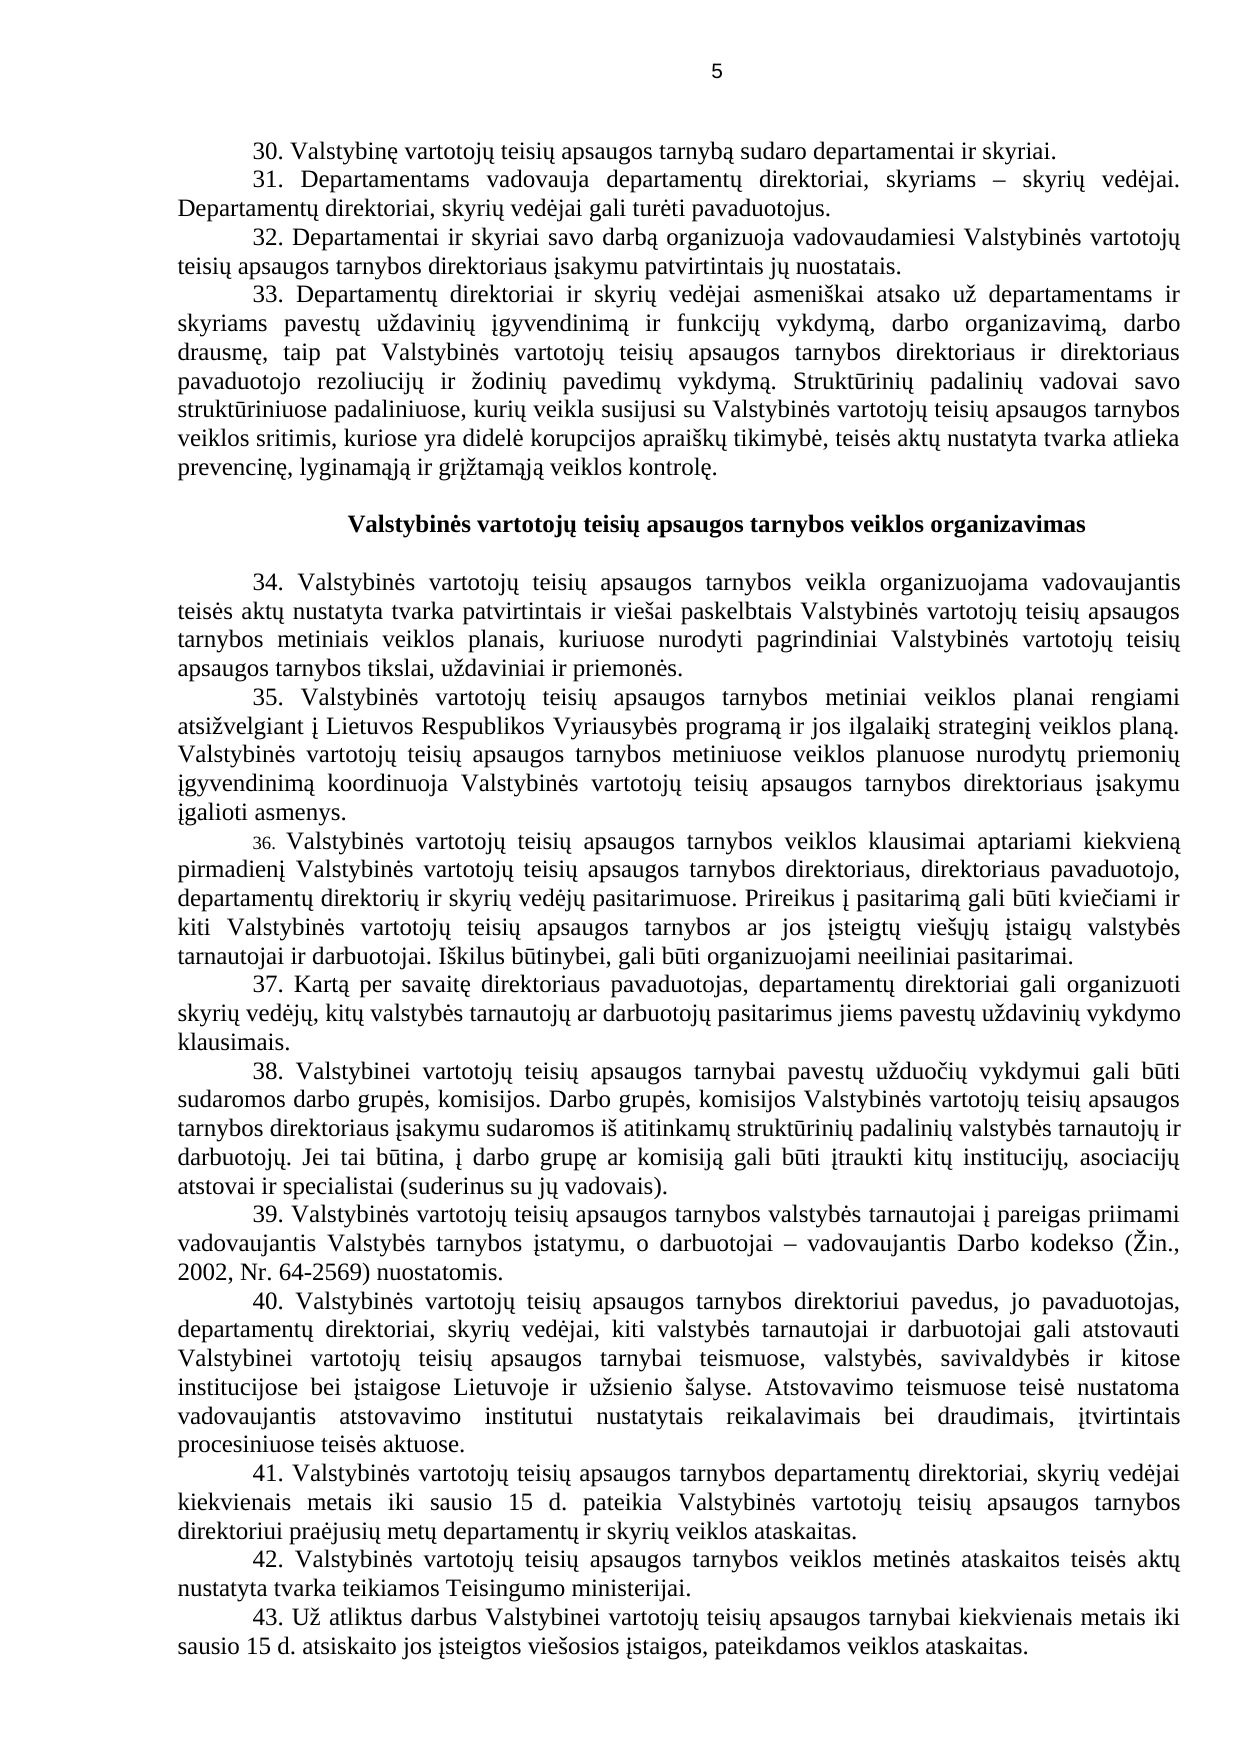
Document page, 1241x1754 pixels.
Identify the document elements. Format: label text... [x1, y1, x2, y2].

text 30. Valstybinę vartotojų teisių apsaugos tarnybą sudaro departamentai ir skyriai. [177, 136, 1181, 164]
text 35. Valstybinės vartotojų teisių apsaugos tarnybos metiniai veiklos planai rengiami atsižvelgiant į Lietuvos Respublikos Vyriausybės programą ir jos ilgalaikį strateginį veiklos planą. Valstybinės vartotojų teisių apsaugos tarnybos metiniuose veiklos planuose nurodytų priemonių įgyvendinimą koordinuoja Valstybinės vartotojų teisių apsaugos tarnybos direktoriaus įsakymu įgalioti asmenys. [177, 682, 1181, 826]
text 40. Valstybinės vartotojų teisių apsaugos tarnybos direktoriui pavedus, jo pavaduotojas, departamentų direktoriai, skyrių vedėjai, kiti valstybės tarnautojai ir darbuotojai gali atstovauti Valstybinei vartotojų teisių apsaugos tarnybai teismuose, valstybės, savivaldybės ir kitose institucijose bei įstaigose Lietuvoje ir užsienio šalyse. Atstovavimo teismuose teisė nustatoma vadovaujantis atstovavimo institutui nustatytais reikalavimais bei draudimais, įtvirtintais procesiniuose teisės aktuose. [177, 1286, 1181, 1458]
text 38. Valstybinei vartotojų teisių apsaugos tarnybai pavestų užduočių vykdymui gali būti sudaromos darbo grupės, komisijos. Darbo grupės, komisijos Valstybinės vartotojų teisių apsaugos tarnybos direktoriaus įsakymu sudaromos iš atitinkamų struktūrinių padalinių valstybės tarnautojų ir darbuotojų. Jei tai būtina, į darbo grupę ar komisiją gali būti įtraukti kitų institucijų, asociacijų atstovai ir specialistai (suderinus su jų vadovais). [177, 1056, 1181, 1199]
text 36. Valstybinės vartotojų teisių apsaugos tarnybos veiklos klausimai aptariami kiekvieną pirmadienį Valstybinės vartotojų teisių apsaugos tarnybos direktoriaus, direktoriaus pavaduotojo, departamentų direktorių ir skyrių vedėjų pasitarimuose. Prireikus į pasitarimą gali būti kviečiami ir kiti Valstybinės vartotojų teisių apsaugos tarnybos ar jos įsteigtų viešųjų įstaigų valstybės tarnautojai ir darbuotojai. Iškilus būtinybei, gali būti organizuojami neeiliniai pasitarimai. [177, 826, 1181, 969]
text 43. Už atliktus darbus Valstybinei vartotojų teisių apsaugos tarnybai kiekvienais metais iki sausio 15 d. atsiskaito jos įsteigtos viešosios įstaigos, pateikdamos veiklos ataskaitas. [177, 1602, 1181, 1659]
text 32. Departamentai ir skyriai savo darbą organizuoja vadovaudamiesi Valstybinės vartotojų teisių apsaugos tarnybos direktoriaus įsakymu patvirtintais jų nuostatais. [177, 222, 1181, 279]
text 31. Departamentams vadovauja departamentų direktoriai, skyriams – skyrių vedėjai. Departamentų direktoriai, skyrių vedėjai gali turėti pavaduotojus. [177, 164, 1181, 222]
text 39. Valstybinės vartotojų teisių apsaugos tarnybos valstybės tarnautojai į pareigas priimami vadovaujantis Valstybės tarnybos įstatymu, o darbuotojai – vadovaujantis Darbo kodekso (Žin., 2002, Nr. 64-2569) nuostatomis. [177, 1199, 1181, 1286]
text 37. Kartą per savaitę direktoriaus pavaduotojas, departamentų direktoriai gali organizuoti skyrių vedėjų, kitų valstybės tarnautojų ar darbuotojų pasitarimus jiems pavestų uždavinių vykdymo klausimais. [177, 969, 1181, 1056]
text Valstybinės vartotojų teisių apsaugos tarnybos veiklos organizavimas [177, 509, 1181, 538]
text 33. Departamentų direktoriai ir skyrių vedėjai asmeniškai atsako už departamentams ir skyriams pavestų uždavinių įgyvendinimą ir funkcijų vykdymą, darbo organizavimą, darbo drausmę, taip pat Valstybinės vartotojų teisių apsaugos tarnybos direktoriaus ir direktoriaus pavaduotojo rezoliucijų ir žodinių pavedimų vykdymą. Struktūrinių padalinių vadovai savo struktūriniuose padaliniuose, kurių veikla susijusi su Valstybinės vartotojų teisių apsaugos tarnybos veiklos sritimis, kuriose yra didelė korupcijos apraiškų tikimybė, teisės aktų nustatyta tvarka atlieka prevencinę, lyginamąją ir grįžtamąją veiklos kontrolę. [177, 279, 1181, 481]
text 41. Valstybinės vartotojų teisių apsaugos tarnybos departamentų direktoriai, skyrių vedėjai kiekvienais metais iki sausio 15 d. pateikia Valstybinės vartotojų teisių apsaugos tarnybos direktoriui praėjusių metų departamentų ir skyrių veiklos ataskaitas. [177, 1458, 1181, 1544]
text 42. Valstybinės vartotojų teisių apsaugos tarnybos veiklos metinės ataskaitos teisės aktų nustatyta tvarka teikiamos Teisingumo ministerijai. [177, 1544, 1181, 1602]
text 34. Valstybinės vartotojų teisių apsaugos tarnybos veikla organizuojama vadovaujantis teisės aktų nustatyta tvarka patvirtintais ir viešai paskelbtais Valstybinės vartotojų teisių apsaugos tarnybos metiniais veiklos planais, kuriuose nurodyti pagrindiniai Valstybinės vartotojų teisių apsaugos tarnybos tikslai, uždaviniai ir priemonės. [177, 567, 1181, 682]
